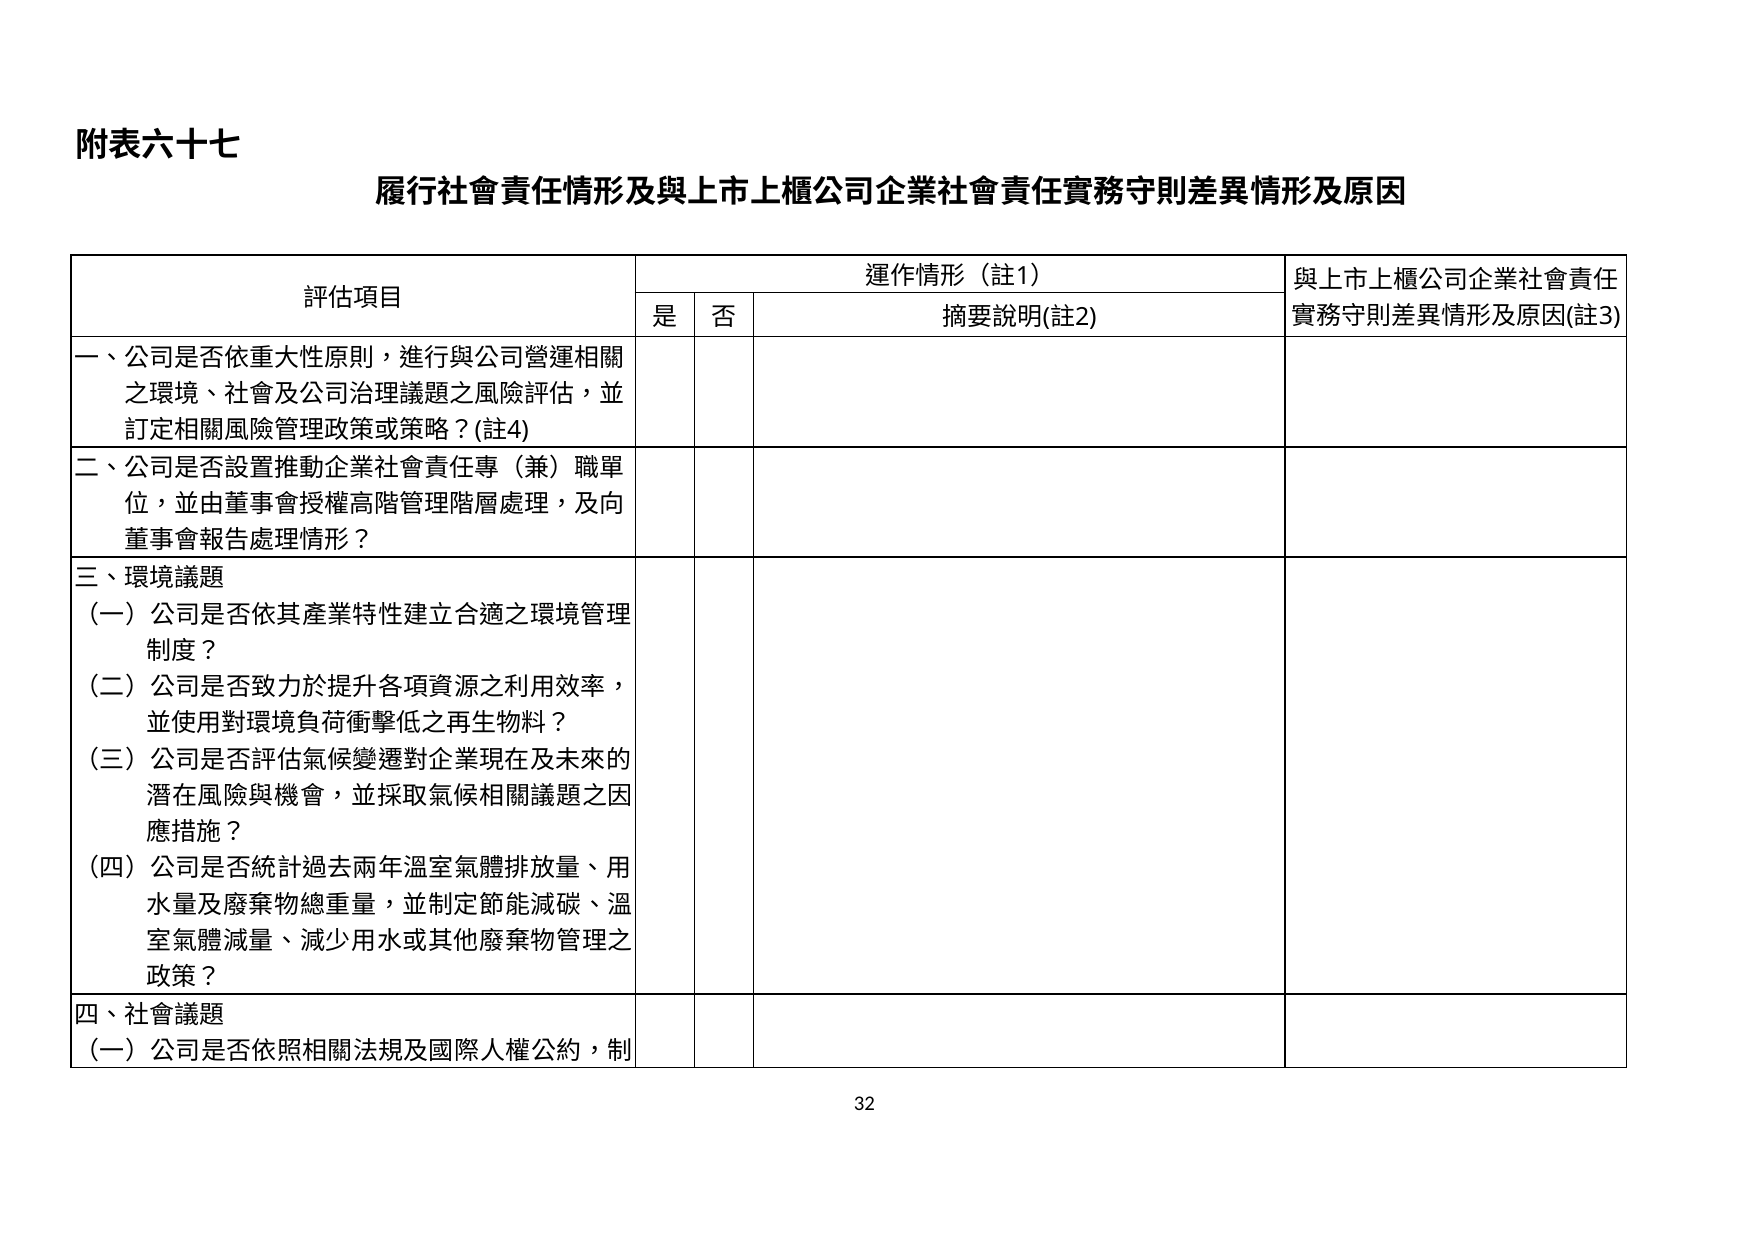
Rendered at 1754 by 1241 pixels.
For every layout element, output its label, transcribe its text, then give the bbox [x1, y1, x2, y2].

table_cell [754, 558, 1284, 993]
table_cell [636, 337, 694, 446]
table_cell [1286, 995, 1626, 1067]
table_cell 否 [695, 293, 753, 336]
text 履行社會責任情形及與上市上櫃公司企業社會責任實務守則差異情形及原因 [127, 166, 1653, 212]
table_cell [1286, 558, 1626, 993]
table_cell 一、公司是否依重大性原則，進行與公司營運相關之環境、社會及公司治理議題之風險評估，並訂定相關風險管理政策或策略？(註4) [72, 337, 635, 446]
table_cell [754, 337, 1284, 446]
table_cell 是 [636, 293, 694, 336]
table_cell [1286, 337, 1626, 446]
table_cell [695, 448, 753, 556]
table_cell 三、環境議題 （一）公司是否依其產業特性建立合適之環境管理制度？ （二）公司是否致力於提升各項資源之利用效率，並使用對環境負荷衝擊低之再生物料？ （三）公司是否評估氣候變遷對企業現在及未來的潛在風險與機會，並採取氣候相關議題之因應措施？ （四）公司是否統計過去兩年溫室氣體排放量、用水量及廢棄物總重量，並制定節能減碳、溫室氣體減量、減少用水或其他廢棄物管理之政策？ [72, 558, 635, 993]
table_header 與上市上櫃公司企業社會責任實務守則差異情形及原因(註3) [1286, 256, 1626, 336]
table_cell [695, 558, 753, 993]
table_cell [754, 995, 1284, 1067]
table_cell [1286, 448, 1626, 556]
table_cell [636, 558, 694, 993]
table_cell 摘要說明(註2) [754, 293, 1284, 336]
table_header 評估項目 [72, 256, 635, 336]
table_cell [695, 337, 753, 446]
table_header 運作情形（註1） [636, 256, 1284, 292]
table_cell 四、社會議題 （一）公司是否依照相關法規及國際人權公約，制 [72, 995, 635, 1067]
table_cell [754, 448, 1284, 556]
table_cell 二、公司是否設置推動企業社會責任專（兼）職單位，並由董事會授權高階管理階層處理，及向董事會報告處理情形？ [72, 448, 635, 556]
table_cell [636, 448, 694, 556]
text 附表六十七 [75, 118, 1653, 166]
table_cell [636, 995, 694, 1067]
table_cell [695, 995, 753, 1067]
